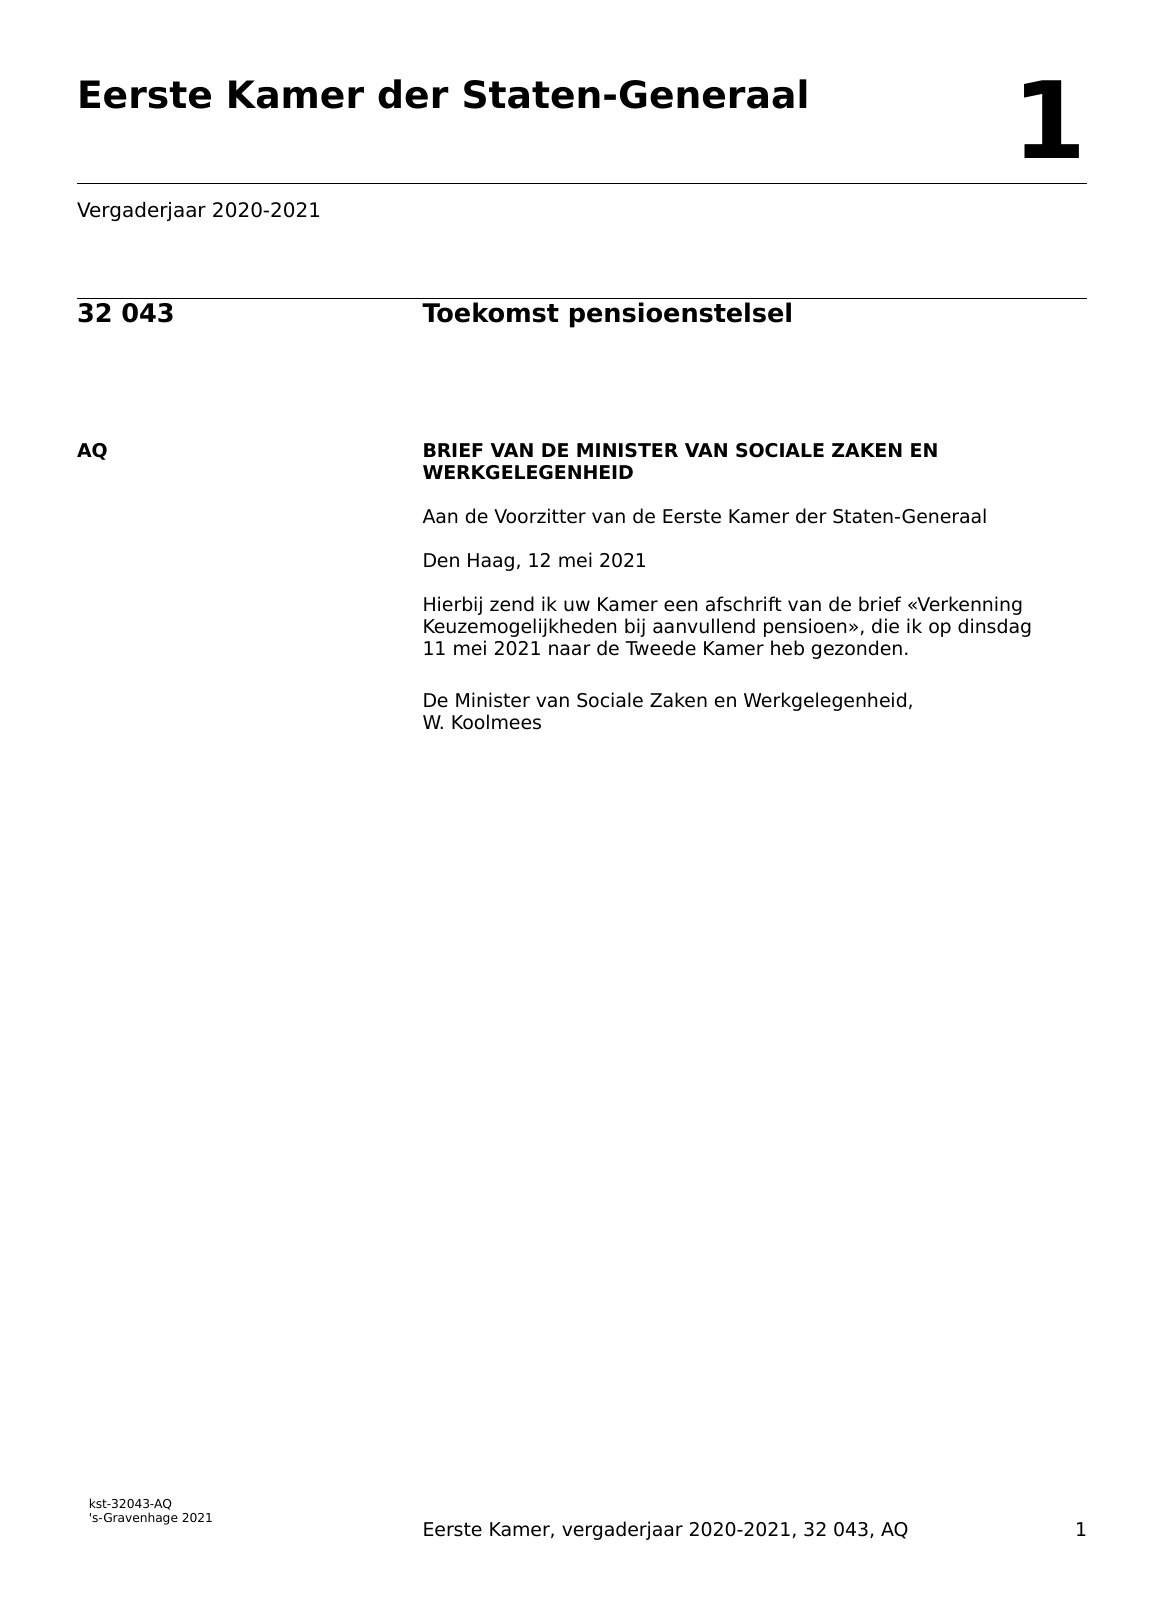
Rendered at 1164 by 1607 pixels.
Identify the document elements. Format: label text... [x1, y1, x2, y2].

text Aan de Voorzitter van de Eerste Kamer der Staten-Generaal [422, 506, 1087, 528]
text Den Haag, 12 mei 2021 [422, 550, 1087, 572]
table_cell Vergaderjaar 2020-2021 [77, 184, 1087, 298]
subtitle 32 043 Toekomst pensioenstelsel [77, 299, 1087, 329]
text Hierbij zend ik uw Kamer een afschrift van de brief «Verkenning Keuzemogelijkheden bij aanvullend pensioen», die ik op dinsdag 11 mei 2021 naar de Tweede Kamer heb gezonden. [422, 594, 1087, 660]
subtitle AQ BRIEF VAN DE MINISTER VAN SOCIALE ZAKEN EN WERKGELEGENHEID [77, 440, 1087, 484]
table_header Eerste Kamer der Staten-Generaal [77, 59, 886, 183]
text kst-32043-AQ [88, 1497, 323, 1511]
text De Minister van Sociale Zaken en Werkgelegenheid, W. Koolmees [422, 690, 1087, 734]
text 's-Gravenhage 2021 [88, 1511, 323, 1525]
table_header 1 [886, 59, 1087, 183]
